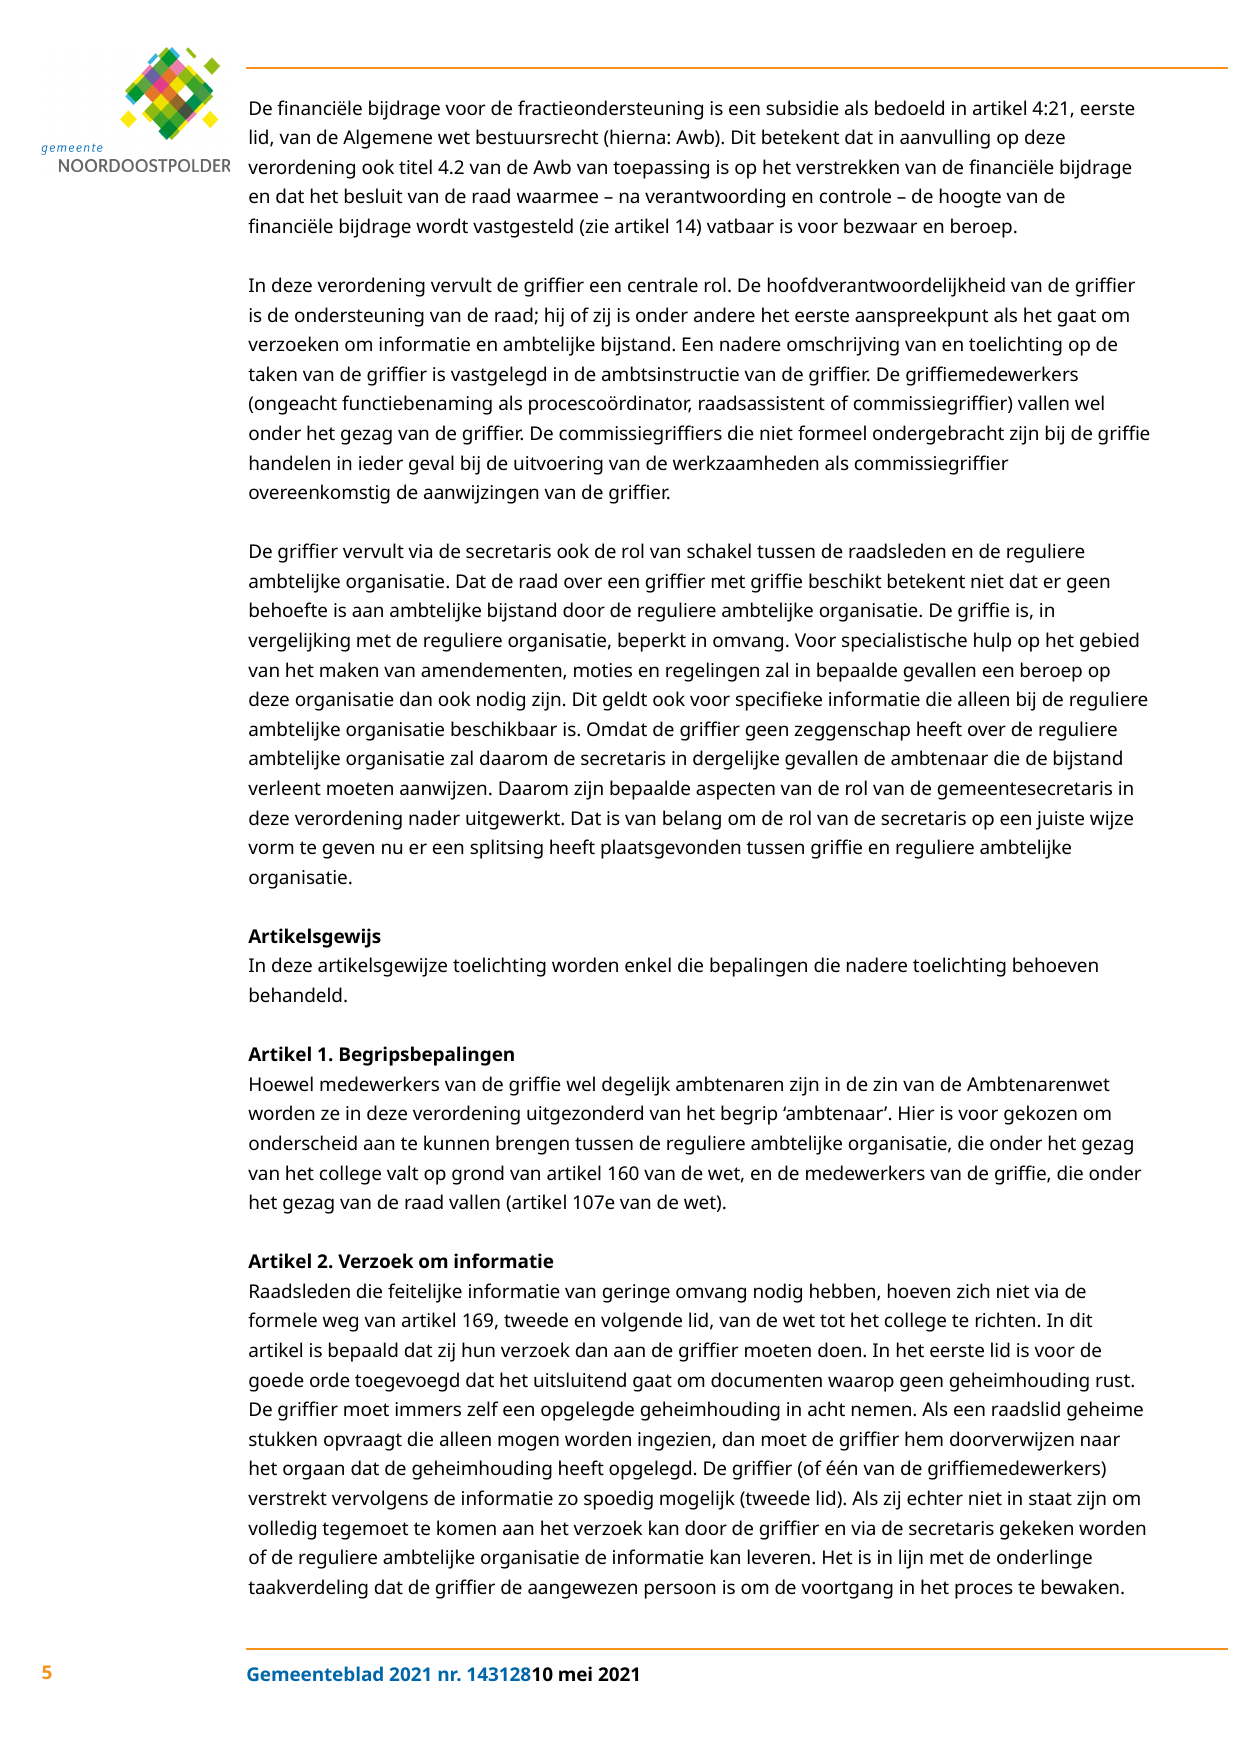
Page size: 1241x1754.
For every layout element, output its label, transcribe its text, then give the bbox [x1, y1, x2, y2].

text Raadsleden die feitelijke informatie van geringe omvang nodig hebben, hoeven zich niet via de formele weg van artikel 169, tweede en volgende lid, van de wet tot het college te richten. In dit artikel is bepaald dat zij hun verzoek dan aan de griffier moeten doen. In het eerste lid is voor de goede orde toegevoegd dat het uitsluitend gaat om documenten waarop geen geheimhouding rust. De griffier moet immers zelf een opgelegde geheimhouding in acht nemen. Als een raadslid geheime stukken opvraagt die alleen mogen worden ingezien, dan moet de griffier hem doorverwijzen naar het orgaan dat de geheimhouding heeft opgelegd. De griffier (of één van de griffiemedewerkers) verstrekt vervolgens de informatie zo spoedig mogelijk (tweede lid). Als zij echter niet in staat zijn om volledig tegemoet te komen aan het verzoek kan door de griffier en via de secretaris gekeken worden of de reguliere ambtelijke organisatie de informatie kan leveren. Het is in lijn met de onderlinge taakverdeling dat de griffier de aangewezen persoon is om de voortgang in het proces te bewaken. [248, 1278, 1152, 1600]
picture [41, 47, 231, 172]
text Artikel 2. Verzoek om informatie [248, 1248, 1152, 1274]
text In deze verordening vervult de griffier een centrale rol. De hoofdverantwoordelijkheid van de griffier is de ondersteuning van de raad; hij of zij is onder andere het eerste aanspreekpunt als het gaat om verzoeken om informatie en ambtelijke bijstand. Een nadere omschrijving van en toelichting op de taken van de griffier is vastgelegd in de ambtsinstructie van de griffier. De griffiemedewerkers (ongeacht functiebenaming als procescoördinator, raadsassistent of commissiegriffier) vallen wel onder het gezag van de griffier. De commissiegriffiers die niet formeel ondergebracht zijn bij de griffie handelen in ieder geval bij de uitvoering van de werkzaamheden als commissiegriffier overeenkomstig de aanwijzingen van de griffier. [248, 272, 1152, 505]
text De griffier vervult via de secretaris ook de rol van schakel tussen de raadsleden en de reguliere ambtelijke organisatie. Dat de raad over een griffier met griffie beschikt betekent niet dat er geen behoefte is aan ambtelijke bijstand door de reguliere ambtelijke organisatie. De griffie is, in vergelijking met de reguliere organisatie, beperkt in omvang. Voor specialistische hulp op het gebied van het maken van amendementen, moties en regelingen zal in bepaalde gevallen een beroep op deze organisatie dan ook nodig zijn. Dit geldt ook voor specifieke informatie die alleen bij de reguliere ambtelijke organisatie beschikbaar is. Omdat de griffier geen zeggenschap heeft over de reguliere ambtelijke organisatie zal daarom de secretaris in dergelijke gevallen de ambtenaar die de bijstand verleent moeten aanwijzen. Daarom zijn bepaalde aspecten van de rol van de gemeentesecretaris in deze verordening nader uitgewerkt. Dat is van belang om de rol van de secretaris op een juiste wijze vorm te geven nu er een splitsing heeft plaatsgevonden tussen griffie en reguliere ambtelijke organisatie. [248, 538, 1152, 890]
text De financiële bijdrage voor de fractieondersteuning is een subsidie als bedoeld in artikel 4:21, eerste lid, van de Algemene wet bestuursrecht (hierna: Awb). Dit betekent dat in aanvulling op deze verordening ook titel 4.2 van de Awb van toepassing is op het verstrekken van de financiële bijdrage en dat het besluit van de raad waarmee – na verantwoording en controle – de hoogte van de financiële bijdrage wordt vastgesteld (zie artikel 14) vatbaar is voor bezwaar en beroep. [248, 95, 1152, 239]
text In deze artikelsgewijze toelichting worden enkel die bepalingen die nadere toelichting behoeven behandeld. [248, 953, 1152, 1008]
text Artikel 1. Begripsbepalingen [248, 1041, 1152, 1067]
text Hoewel medewerkers van de griffie wel degelijk ambtenaren zijn in de zin van de Ambtenarenwet worden ze in deze verordening uitgezonderd van het begrip ‘ambtenaar’. Hier is voor gekozen om onderscheid aan te kunnen brengen tussen de reguliere ambtelijke organisatie, die onder het gezag van het college valt op grond van artikel 160 van de wet, en de medewerkers van de griffie, die onder het gezag van de raad vallen (artikel 107e van de wet). [248, 1071, 1152, 1215]
text Artikelsgewijs [248, 923, 1152, 949]
